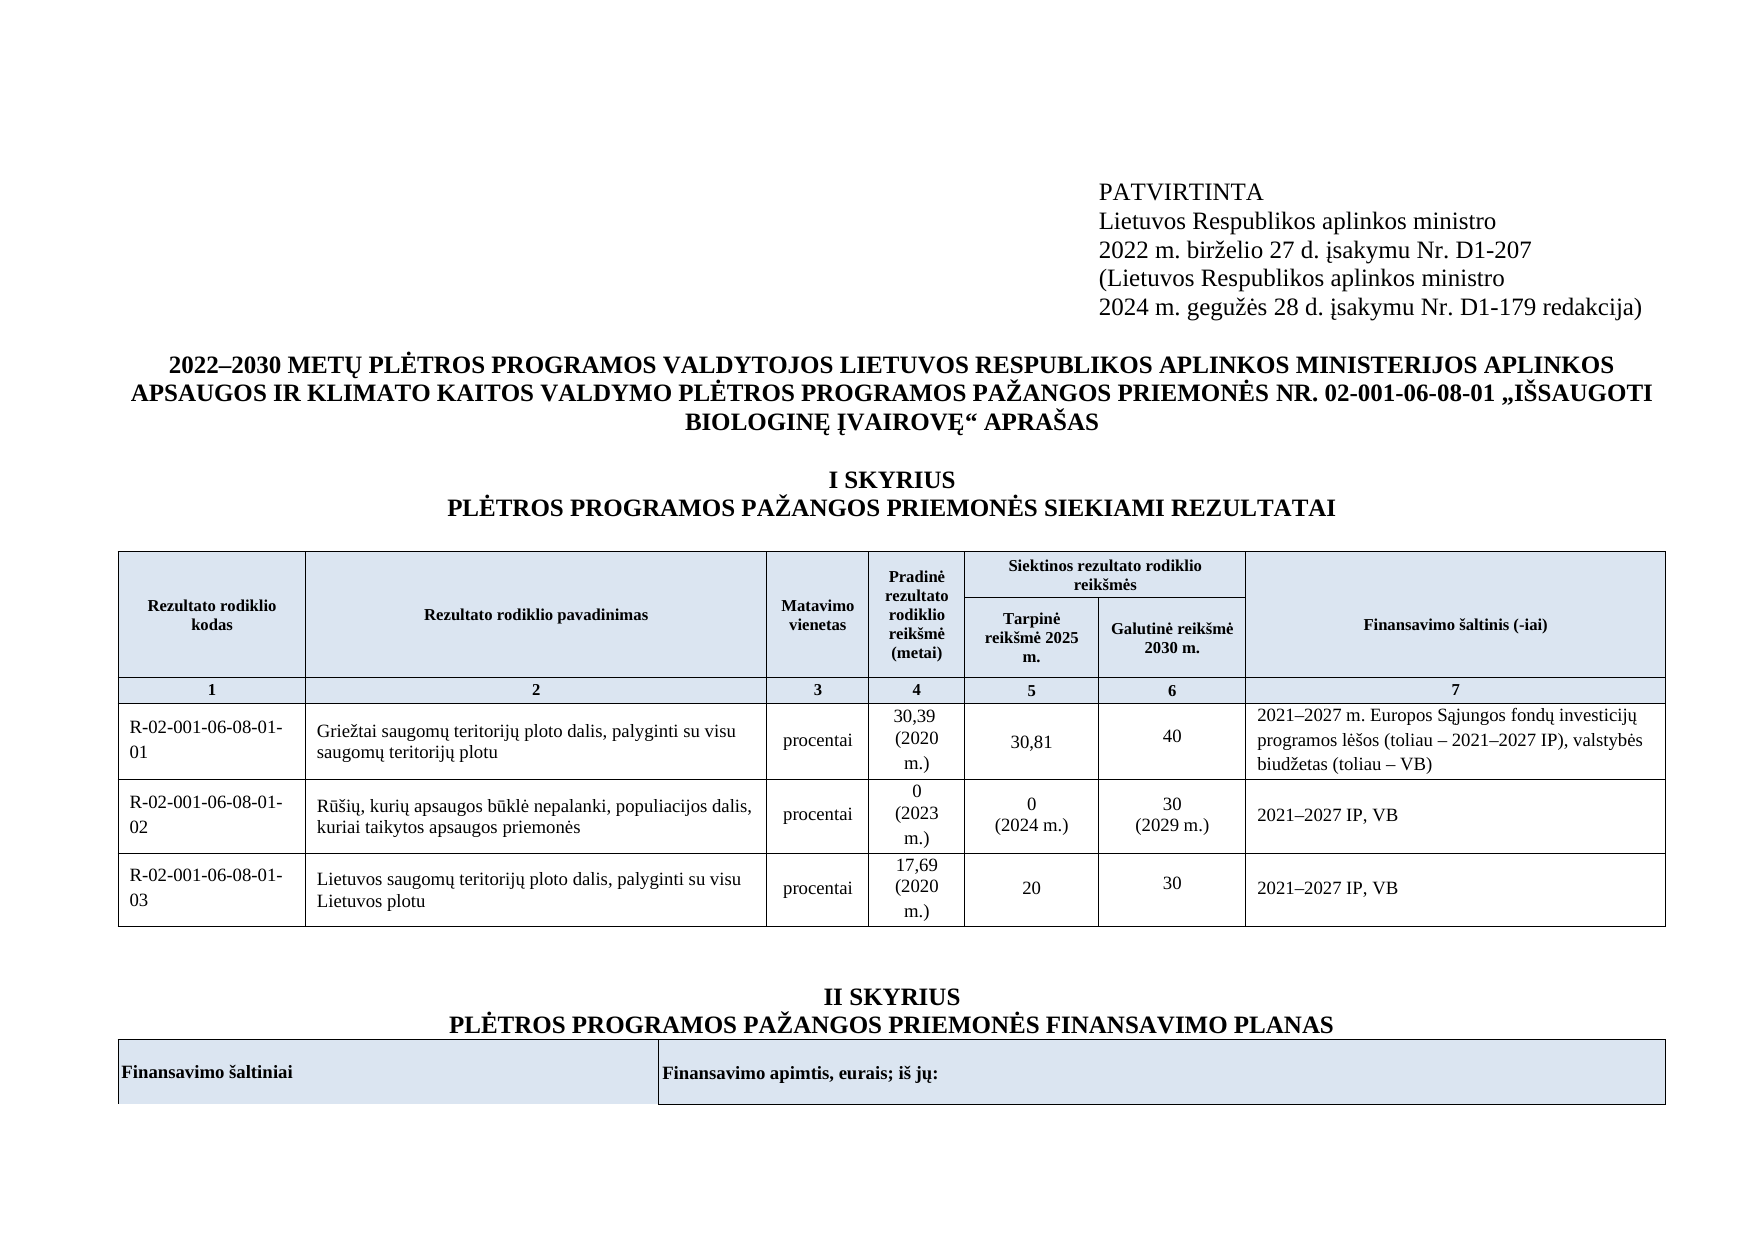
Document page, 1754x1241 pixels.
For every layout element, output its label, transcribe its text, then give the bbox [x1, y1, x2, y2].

table_cell 40 [1099, 704, 1245, 779]
table_cell 2 [306, 678, 766, 703]
table_cell 1 [119, 678, 305, 703]
table_cell R-02-001-06-08-01-01 [119, 704, 305, 779]
table_header Finansavimo šaltinis (-iai) [1246, 552, 1665, 677]
table_cell 30,39 (2020 m.) [869, 704, 964, 779]
table_cell procentai [767, 704, 868, 779]
table_cell 0 (2024 m.) [965, 780, 1098, 852]
table_cell procentai [767, 854, 868, 926]
table_header Finansavimo šaltiniai [119, 1040, 658, 1104]
table_cell 0 (2023 m.) [869, 780, 964, 852]
table_cell 4 [869, 678, 964, 703]
table_cell 30 [1099, 854, 1245, 926]
table_header Siektinos rezultato rodiklio reikšmės [965, 552, 1245, 597]
table_cell Tarpinė reikšmė 2025 m. [965, 598, 1098, 677]
text 2022–2030 METŲ PLĖTROS PROGRAMOS VALDYTOJOS LIETUVOS RESPUBLIKOS APLINKOS MINISTERIJOS APLINKOS APSAUGOS IR KLIMATO KAITOS VALDYMO PLĖTROS PROGRAMOS PAŽANGOS PRIEMONĖS NR. 02-001-06-08-01 „išsaugoti biologinę įvairovę“ APRAŠAS [118, 350, 1665, 436]
table_cell procentai [767, 780, 868, 852]
table_cell R-02-001-06-08-01-03 [119, 854, 305, 926]
text 2022 m. birželio 27 d. įsakymu Nr. D1-207 [118, 235, 1665, 263]
table_cell 30 (2029 m.) [1099, 780, 1245, 852]
table_cell 5 [965, 678, 1098, 703]
table_cell R-02-001-06-08-01-02 [119, 780, 305, 852]
table_header Rezultato rodiklio kodas [119, 552, 305, 677]
table_cell Griežtai saugomų teritorijų ploto dalis, palyginti su visu saugomų teritorijų plotu [306, 704, 766, 779]
table_cell 17,69 (2020 m.) [869, 854, 964, 926]
text (Lietuvos Respublikos aplinkos ministro [118, 263, 1665, 292]
table_header Matavimo vienetas [767, 552, 868, 677]
text PLĖTROS PROGRAMOS PAŽANGOS PRIEMONĖS SIEKIAMI REZULTATAI [118, 493, 1665, 522]
table_header Rezultato rodiklio pavadinimas [306, 552, 766, 677]
table_cell 3 [767, 678, 868, 703]
text II SKYRIUS [118, 982, 1665, 1011]
text I SKYRIUS [118, 465, 1665, 493]
table_cell 6 [1099, 678, 1245, 703]
table_cell 7 [1246, 678, 1665, 703]
table_cell Lietuvos saugomų teritorijų ploto dalis, palyginti su visu Lietuvos plotu [306, 854, 766, 926]
table_cell 30,81 [965, 704, 1098, 779]
text PATVIRTINTA [118, 177, 1665, 206]
text Lietuvos Respublikos aplinkos ministro [118, 206, 1665, 235]
table_cell 20 [965, 854, 1098, 926]
table_cell Rūšių, kurių apsaugos būklė nepalanki, populiacijos dalis, kuriai taikytos apsaugos priemonės [306, 780, 766, 852]
table_cell 2021–2027 IP, VB [1246, 854, 1665, 926]
text PLĖTROS PROGRAMOS PAŽANGOS PRIEMONĖS FINANSAVIMO PLANAS [118, 1011, 1665, 1039]
table_cell 2021–2027 m. Europos Sąjungos fondų investicijų programos lėšos (toliau – 2021–2027 IP), valstybės biudžetas (toliau – VB) [1246, 704, 1665, 779]
table_header Pradinė rezultato rodiklio reikšmė (metai) [869, 552, 964, 677]
table_cell 2021–2027 IP, VB [1246, 780, 1665, 852]
table_cell Galutinė reikšmė 2030 m. [1099, 598, 1245, 677]
table_header Finansavimo apimtis, eurais; iš jų: [659, 1040, 1665, 1104]
text 2024 m. gegužės 28 d. įsakymu Nr. D1-179 redakcija) [118, 292, 1665, 321]
